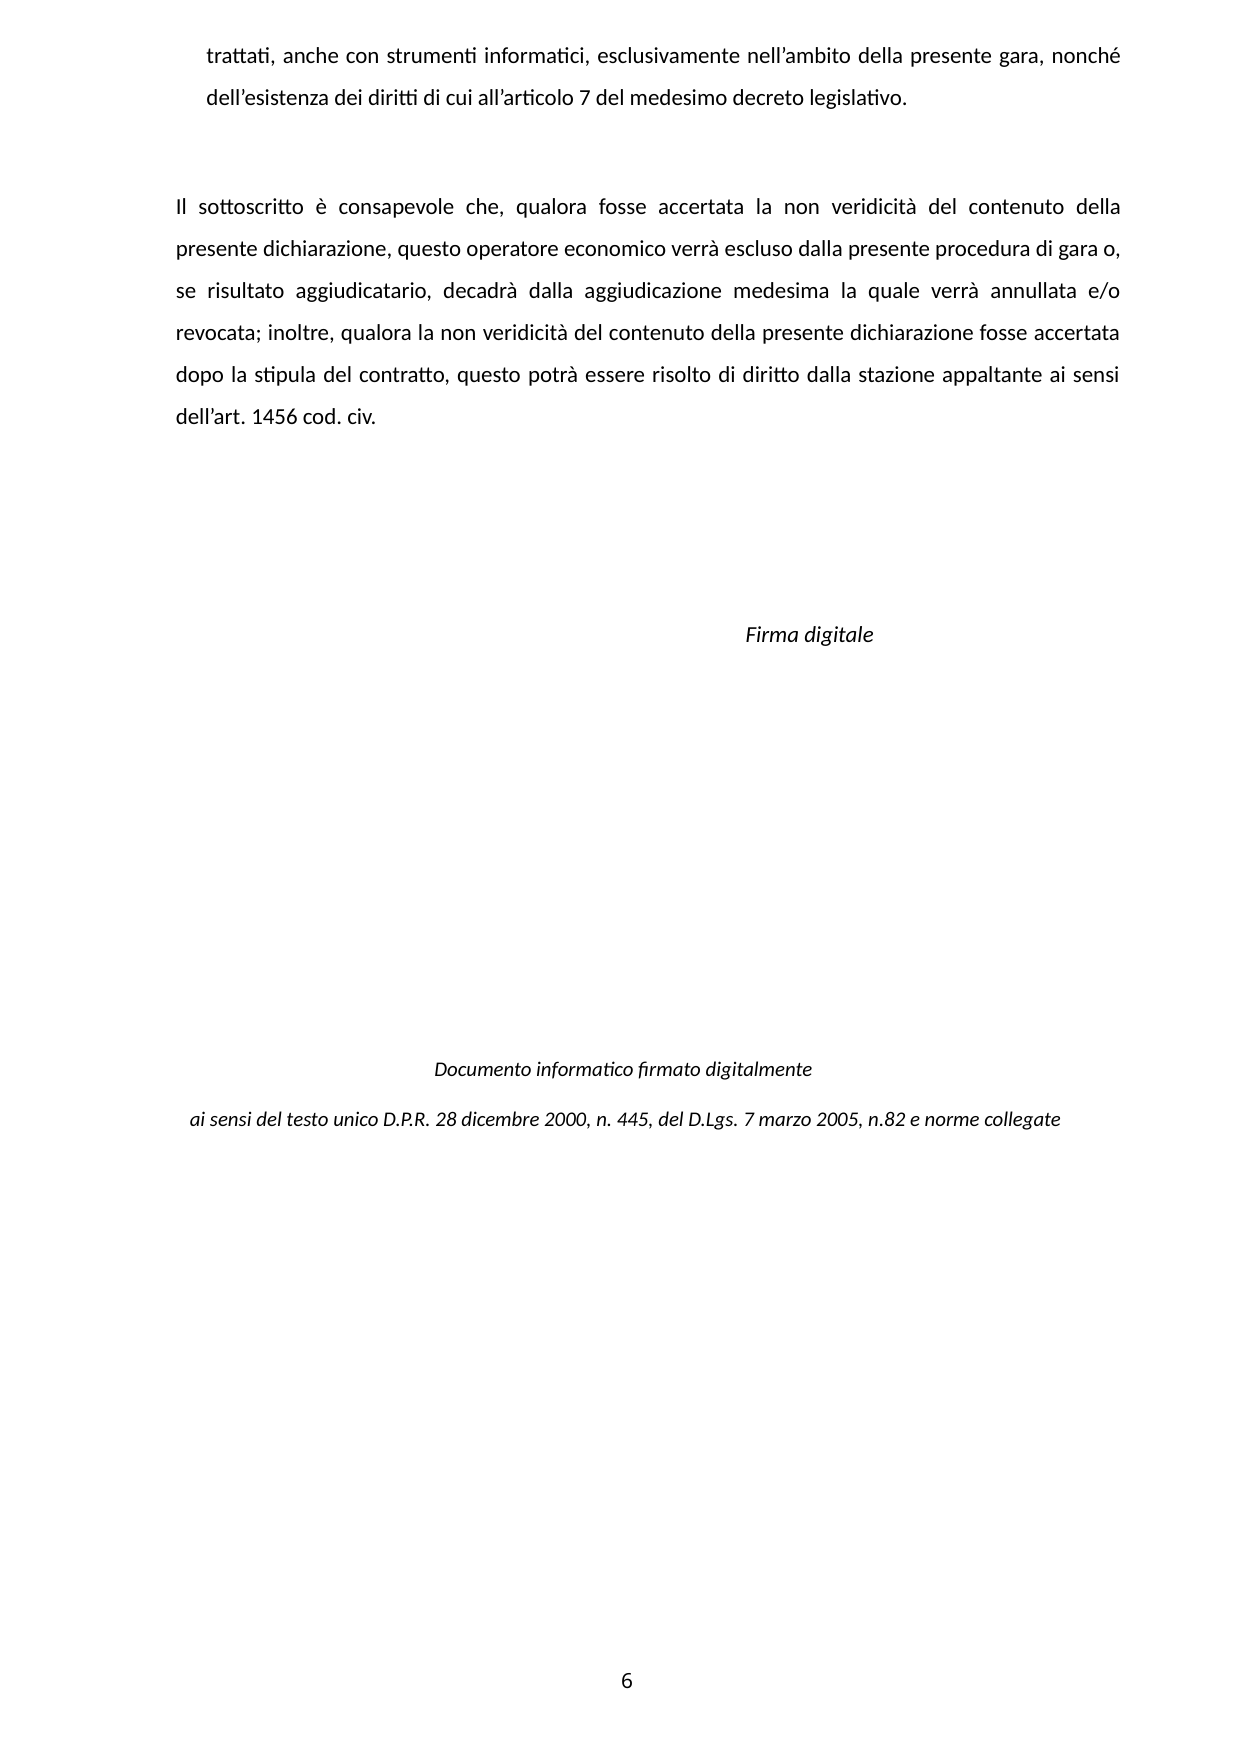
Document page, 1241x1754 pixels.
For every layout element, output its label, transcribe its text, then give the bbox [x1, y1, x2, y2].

text ai sensi del testo unico D.P.R. 28 dicembre 2000, n. 445, del D.Lgs. 7 marzo 2005, n.82 e norme collegate [131, 1107, 1122, 1132]
text Documento informatico firmato digitalmente [131, 1056, 1122, 1081]
list trattati, anche con strumenti informatici, esclusivamente nell’ambito della presente gara, nonché dell’esistenza dei diritti di cui all’articolo 7 del medesimo decreto legislativo. [169, 41, 1122, 111]
text Firma digitale [131, 620, 1122, 648]
text Il sottoscritto è consapevole che, qualora fosse accertata la non veridicità del contenuto della presente dichiarazione, questo operatore economico verrà escluso dalla presente procedura di gara o, se risultato aggiudicatario, decadrà dalla aggiudicazione medesima la quale verrà annullata e/o revocata; inoltre, qualora la non veridicità del contenuto della presente dichiarazione fosse accertata dopo la stipula del contratto, questo potrà essere risolto di diritto dalla stazione appaltante ai sensi dell’art. 1456 cod. civ. [176, 192, 1122, 430]
